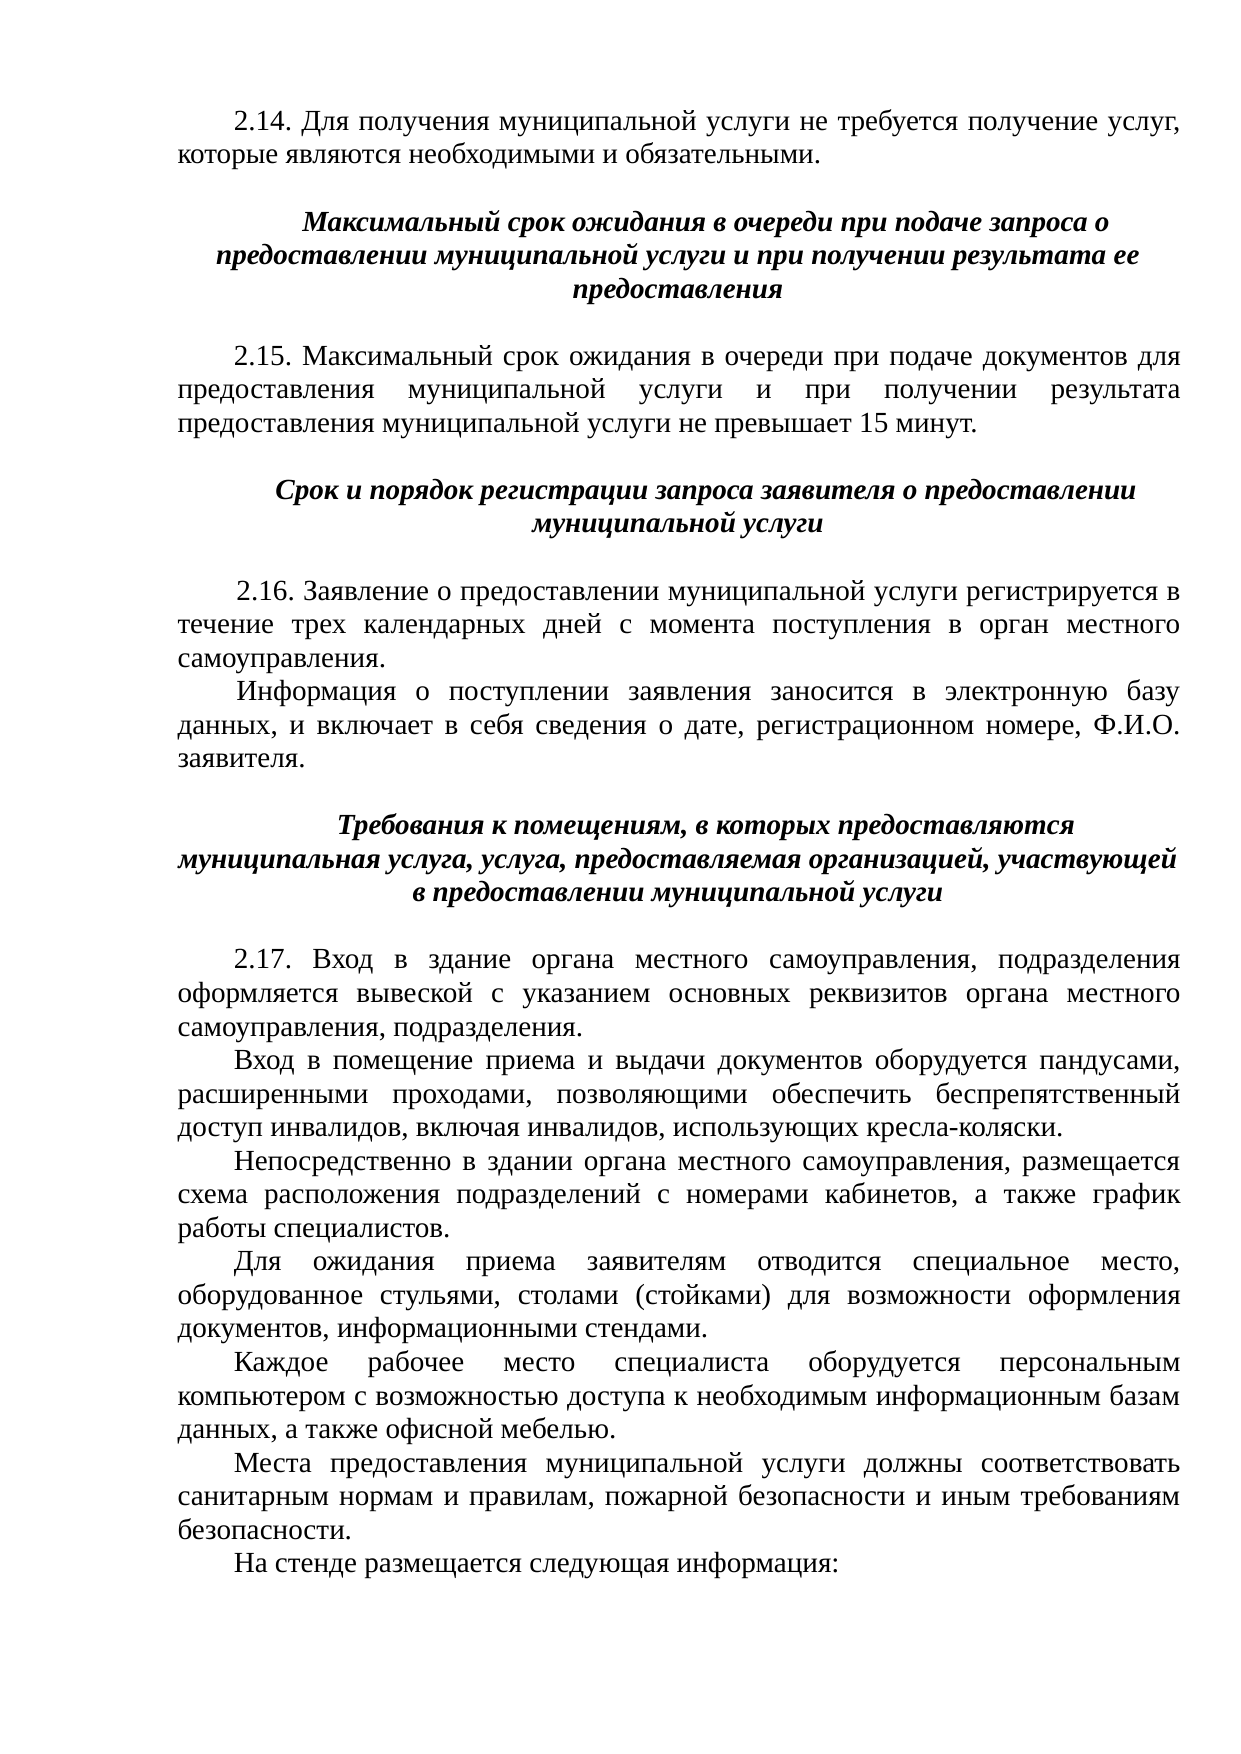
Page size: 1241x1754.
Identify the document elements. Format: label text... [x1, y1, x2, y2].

text 2.14. Для получения муниципальной услуги не требуется получение услуг, которые являются необходимыми и обязательными. [177, 103, 1181, 170]
text На стенде размещается следующая информация: [177, 1545, 1181, 1579]
text Максимальный срок ожидания в очереди при подаче запроса о предоставлении муниципальной услуги и при получении результата ее предоставления [177, 204, 1181, 304]
text Непосредственно в здании органа местного самоуправления, размещается схема расположения подразделений с номерами кабинетов, а также график работы специалистов. [177, 1143, 1181, 1243]
text Для ожидания приема заявителям отводится специальное место, оборудованное стульями, столами (стойками) для возможности оформления документов, информационными стендами. [177, 1243, 1181, 1344]
text 2.15. Максимальный срок ожидания в очереди при подаче документов для предоставления муниципальной услуги и при получении результата предоставления муниципальной услуги не превышает 15 минут. [177, 338, 1181, 438]
text Требования к помещениям, в которых предоставляются муниципальная услуга, услуга, предоставляемая организацией, участвующей в предоставлении муниципальной услуги [177, 807, 1181, 908]
text Вход в помещение приема и выдачи документов оборудуется пандусами, расширенными проходами, позволяющими обеспечить беспрепятственный доступ инвалидов, включая инвалидов, использующих кресла-коляски. [177, 1042, 1181, 1143]
text 2.17. Вход в здание органа местного самоуправления, подразделения оформляется вывеской с указанием основных реквизитов органа местного самоуправления, подразделения. [177, 942, 1181, 1042]
text Места предоставления муниципальной услуги должны соответствовать санитарным нормам и правилам, пожарной безопасности и иным требованиям безопасности. [177, 1445, 1181, 1545]
text Срок и порядок регистрации запроса заявителя о предоставлении муниципальной услуги [177, 472, 1181, 539]
text Информация о поступлении заявления заносится в электронную базу данных, и включает в себя сведения о дате, регистрационном номере, Ф.И.О. заявителя. [177, 673, 1181, 774]
text 2.16. Заявление о предоставлении муниципальной услуги регистрируется в течение трех календарных дней с момента поступления в орган местного самоуправления. [177, 573, 1181, 673]
text Каждое рабочее место специалиста оборудуется персональным компьютером с возможностью доступа к необходимым информационным базам данных, а также офисной мебелью. [177, 1344, 1181, 1445]
